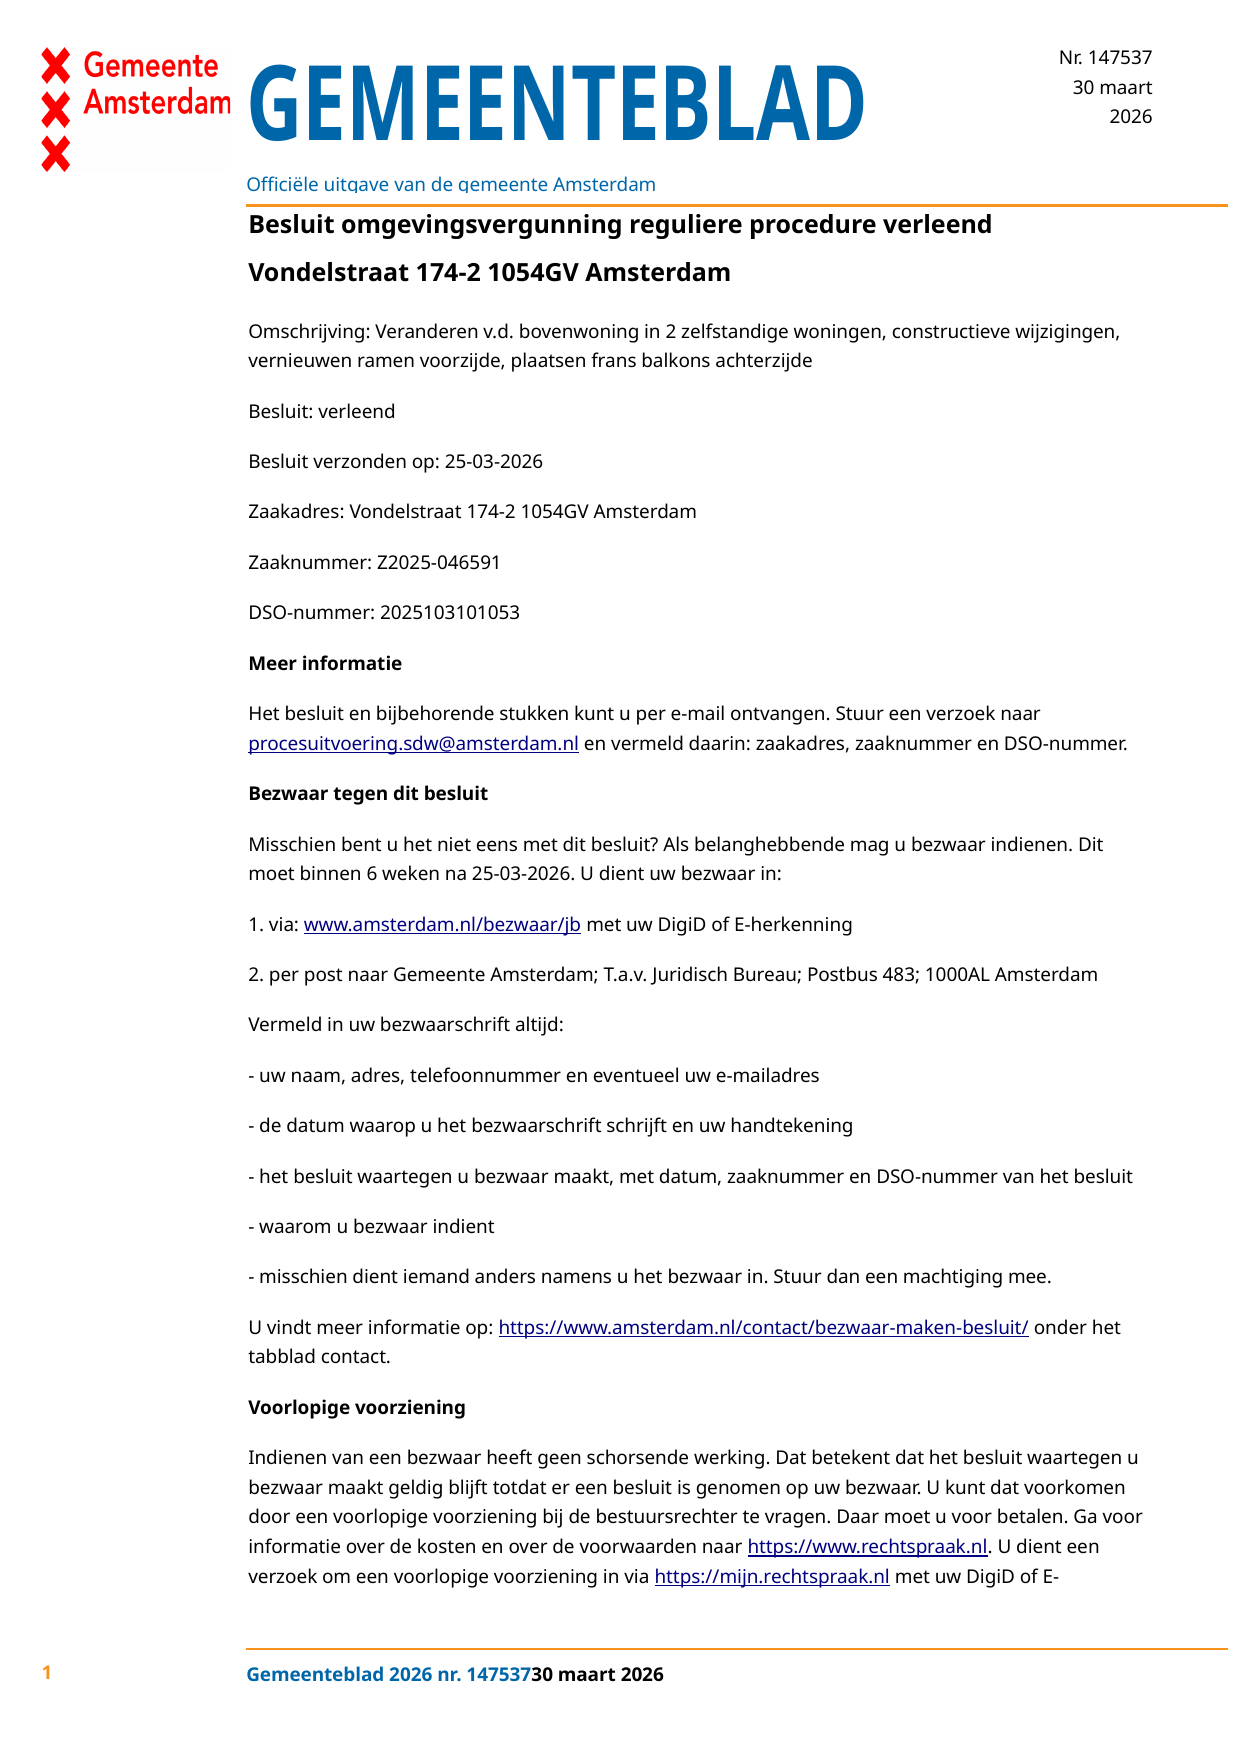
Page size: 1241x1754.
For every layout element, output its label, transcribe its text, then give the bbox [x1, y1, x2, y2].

text Misschien bent u het niet eens met dit besluit? Als belanghebbende mag u bezwaar indienen. Dit moet binnen 6 weken na 25-03-2026. U dient uw bezwaar in: [248, 831, 1152, 886]
text Meer informatie [248, 650, 1152, 676]
text - het besluit waartegen u bezwaar maakt, met datum, zaaknummer en DSO-nummer van het besluit [248, 1163, 1152, 1189]
text Omschrijving: Veranderen v.d. bovenwoning in 2 zelfstandige woningen, constructieve wijzigingen, vernieuwen ramen voorzijde, plaatsen frans balkons achterzijde [248, 318, 1152, 373]
text - waarom u bezwaar indient [248, 1213, 1152, 1239]
text Besluit omgevingsvergunning reguliere procedure verleend Vondelstraat 174-2 1054GV Amsterdam [248, 207, 1152, 288]
text Vermeld in uw bezwaarschrift altijd: [248, 1012, 1152, 1037]
text - uw naam, adres, telefoonnummer en eventueel uw e-mailadres [248, 1062, 1152, 1088]
text 1. via: www.amsterdam.nl/bezwaar/jb met uw DigiD of E-herkenning [248, 911, 1152, 937]
picture [41, 47, 231, 172]
text U vindt meer informatie op: https://www.amsterdam.nl/contact/bezwaar-maken-besluit/ onder het tabblad contact. [248, 1314, 1152, 1369]
text Voorlopige voorziening [248, 1394, 1152, 1420]
text Indienen van een bezwaar heeft geen schorsende werking. Dat betekent dat het besluit waartegen u bezwaar maakt geldig blijft totdat er een besluit is genomen op uw bezwaar. U kunt dat voorkomen door een voorlopige voorziening bij de bestuursrechter te vragen. Daar moet u voor betalen. Ga voor informatie over de kosten en over de voorwaarden naar https://www.rechtspraak.nl. U dient een verzoek om een voorlopige voorziening in via https://mijn.rechtspraak.nl met uw DigiD of E- [248, 1444, 1152, 1589]
text Besluit: verleend [248, 398, 1152, 424]
text Zaaknummer: Z2025-046591 [248, 549, 1152, 575]
text Het besluit en bijbehorende stukken kunt u per e-mail ontvangen. Stuur een verzoek naar procesuitvoering.sdw@amsterdam.nl en vermeld daarin: zaakadres, zaaknummer en DSO-nummer. [248, 700, 1152, 756]
text 2. per post naar Gemeente Amsterdam; T.a.v. Juridisch Bureau; Postbus 483; 1000AL Amsterdam [248, 961, 1152, 987]
text Besluit verzonden op: 25-03-2026 [248, 448, 1152, 474]
text - de datum waarop u het bezwaarschrift schrijft en uw handtekening [248, 1112, 1152, 1138]
text Bezwaar tegen dit besluit [248, 780, 1152, 806]
text Zaakadres: Vondelstraat 174-2 1054GV Amsterdam [248, 499, 1152, 524]
text DSO-nummer: 2025103101053 [248, 599, 1152, 625]
text - misschien dient iemand anders namens u het bezwaar in. Stuur dan een machtiging mee. [248, 1264, 1152, 1289]
